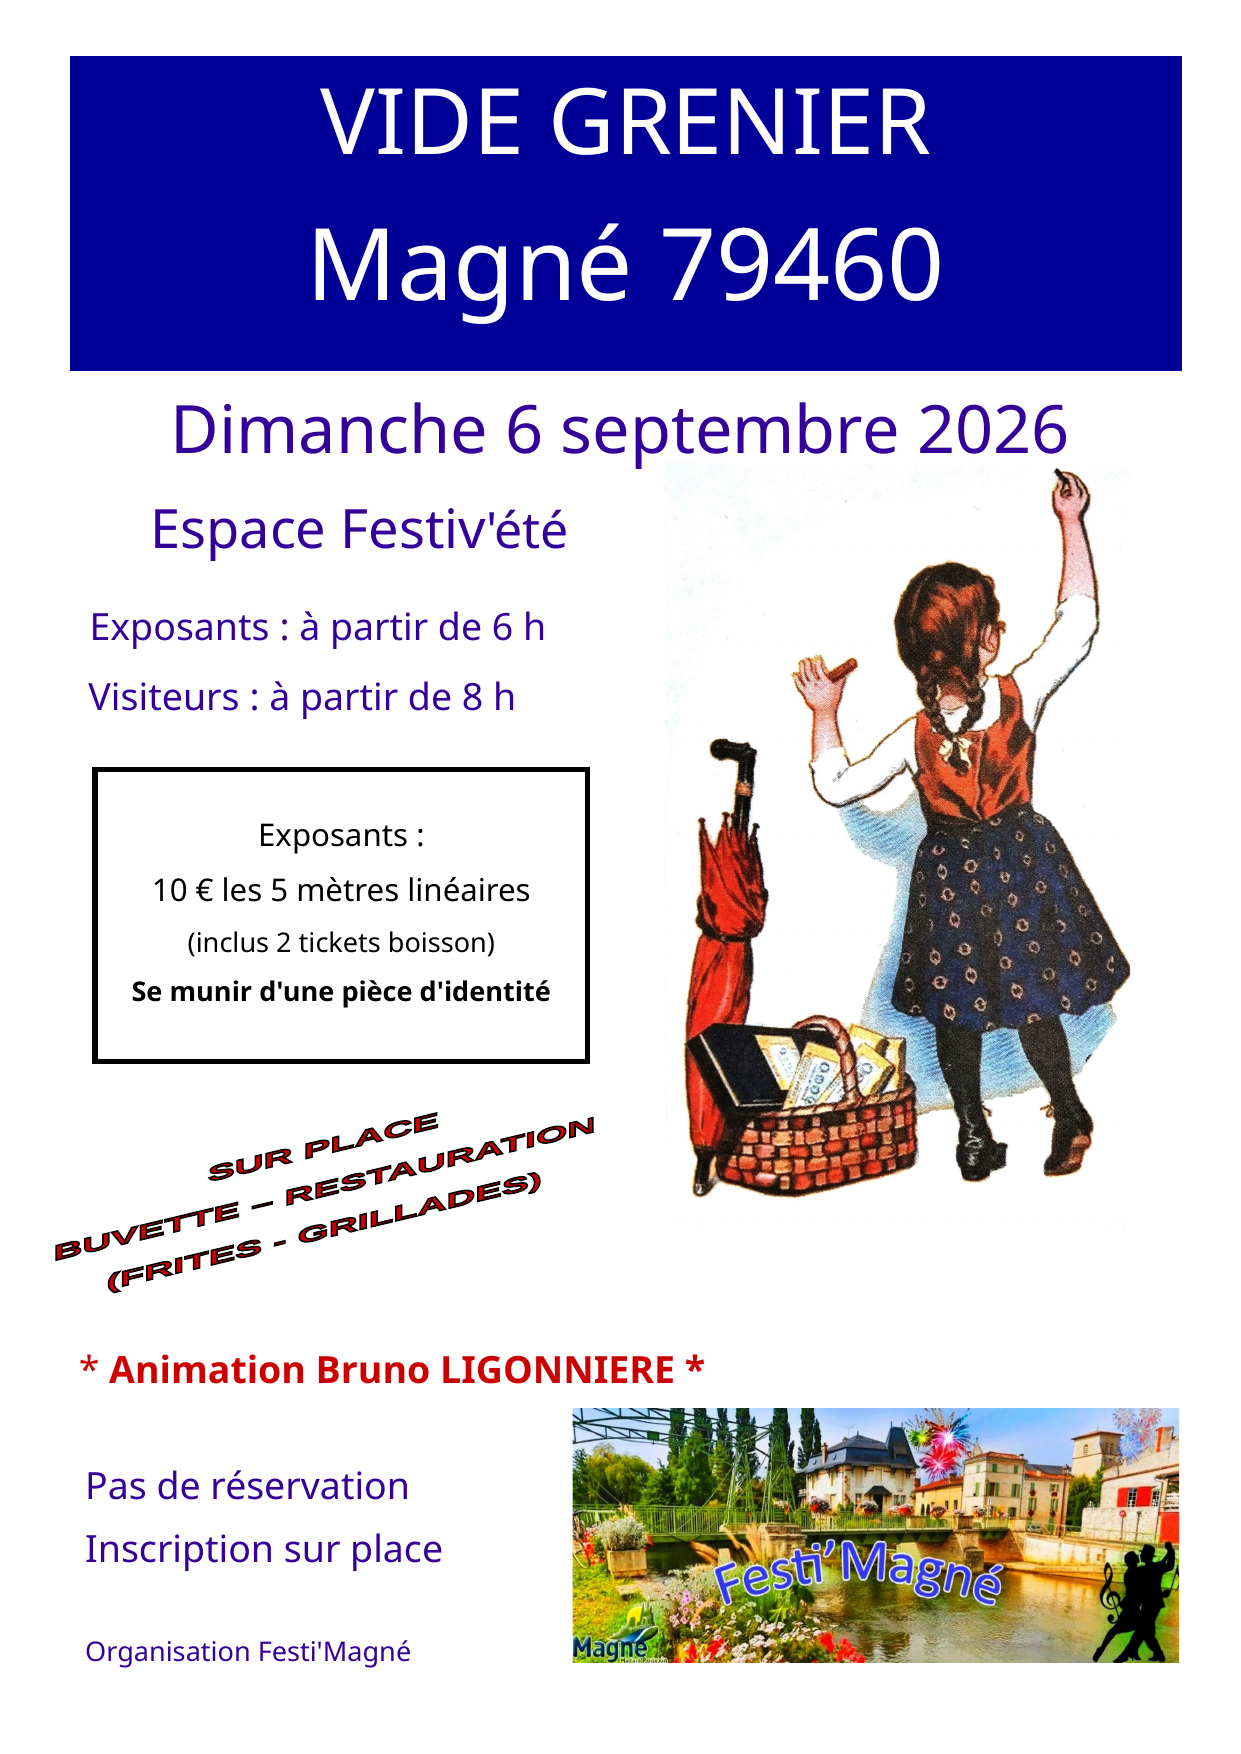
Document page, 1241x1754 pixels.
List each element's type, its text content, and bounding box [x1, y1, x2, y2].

text VIDE GRENIER [70, 56, 1182, 181]
text [1131, 486, 1181, 565]
text Se munir d'une pièce d'identité [106, 973, 576, 1009]
picture [572, 1408, 1180, 1663]
text Exposants : à partir de 6 h [59, 578, 664, 657]
text (inclus 2 tickets boisson) [106, 923, 576, 960]
text [673, 1231, 1021, 1259]
text 10 € les 5 mètres linéaires [106, 868, 576, 911]
text Organisation Festi'Magné [85, 1633, 473, 1669]
text Visiteurs : à partir de 8 h [59, 670, 664, 721]
picture [664, 463, 1131, 1231]
text [1131, 578, 1181, 657]
text Dimanche 6 septembre 2026 [59, 59, 1181, 473]
text Inscription sur place [85, 1523, 473, 1574]
text [1131, 670, 1181, 721]
text Espace Festiv'été [59, 486, 664, 565]
text * Animation Bruno LIGONNIERE * [59, 1343, 1181, 1394]
text Magné 79460 [70, 194, 1182, 330]
text Pas de réservation [85, 1459, 473, 1510]
text Exposants : [106, 813, 576, 856]
